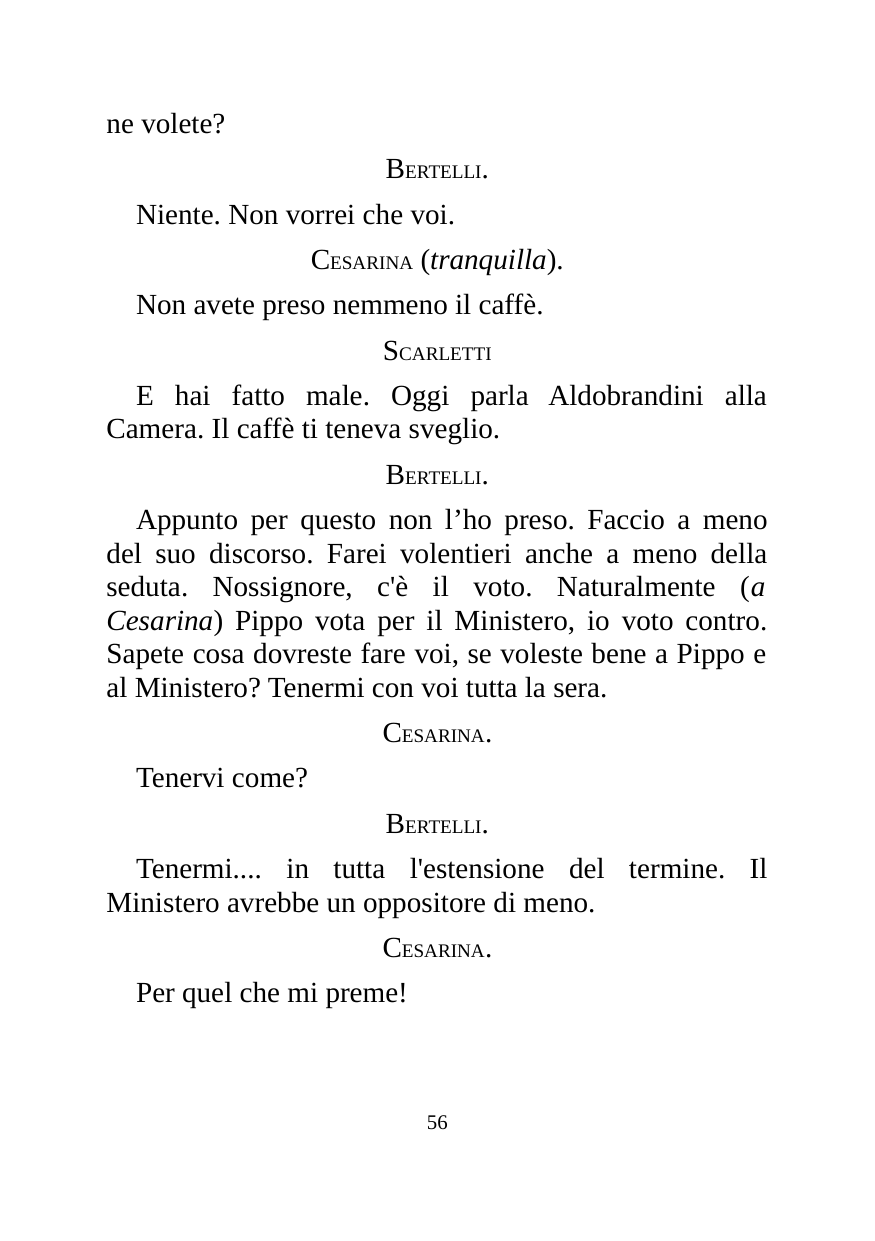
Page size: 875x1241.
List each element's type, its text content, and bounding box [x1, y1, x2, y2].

text Cesarina. [106, 715, 768, 749]
text Per quel che mi preme! [106, 975, 768, 1009]
text ne volete? [106, 106, 768, 140]
text Appunto per questo non l’ho preso. Faccio a meno del suo discorso. Farei volentieri anche a meno della seduta. Nossignore, c'è il voto. Naturalmente (a Cesarina) Pippo vota per il Ministero, io voto contro. Sapete cosa dovreste fare voi, se voleste bene a Pippo e al Ministero? Tenermi con voi tutta la sera. [106, 502, 768, 703]
text Bertelli. [106, 806, 768, 839]
text Tenervi come? [106, 761, 768, 794]
text E hai fatto male. Oggi parla Aldobrandini alla Camera. Il caffè ti teneva sveglio. [106, 378, 768, 445]
text Tenermi.... in tutta l'estensione del termine. Il Ministero avrebbe un oppositore di meno. [106, 851, 768, 918]
text Cesarina (tranquilla). [106, 242, 768, 276]
text Bertelli. [106, 152, 768, 185]
text Scarletti [106, 333, 768, 366]
text Non avete preso nemmeno il caffè. [106, 287, 768, 321]
text Bertelli. [106, 457, 768, 491]
text Niente. Non vorrei che voi. [106, 197, 768, 230]
text Cesarina. [106, 930, 768, 964]
